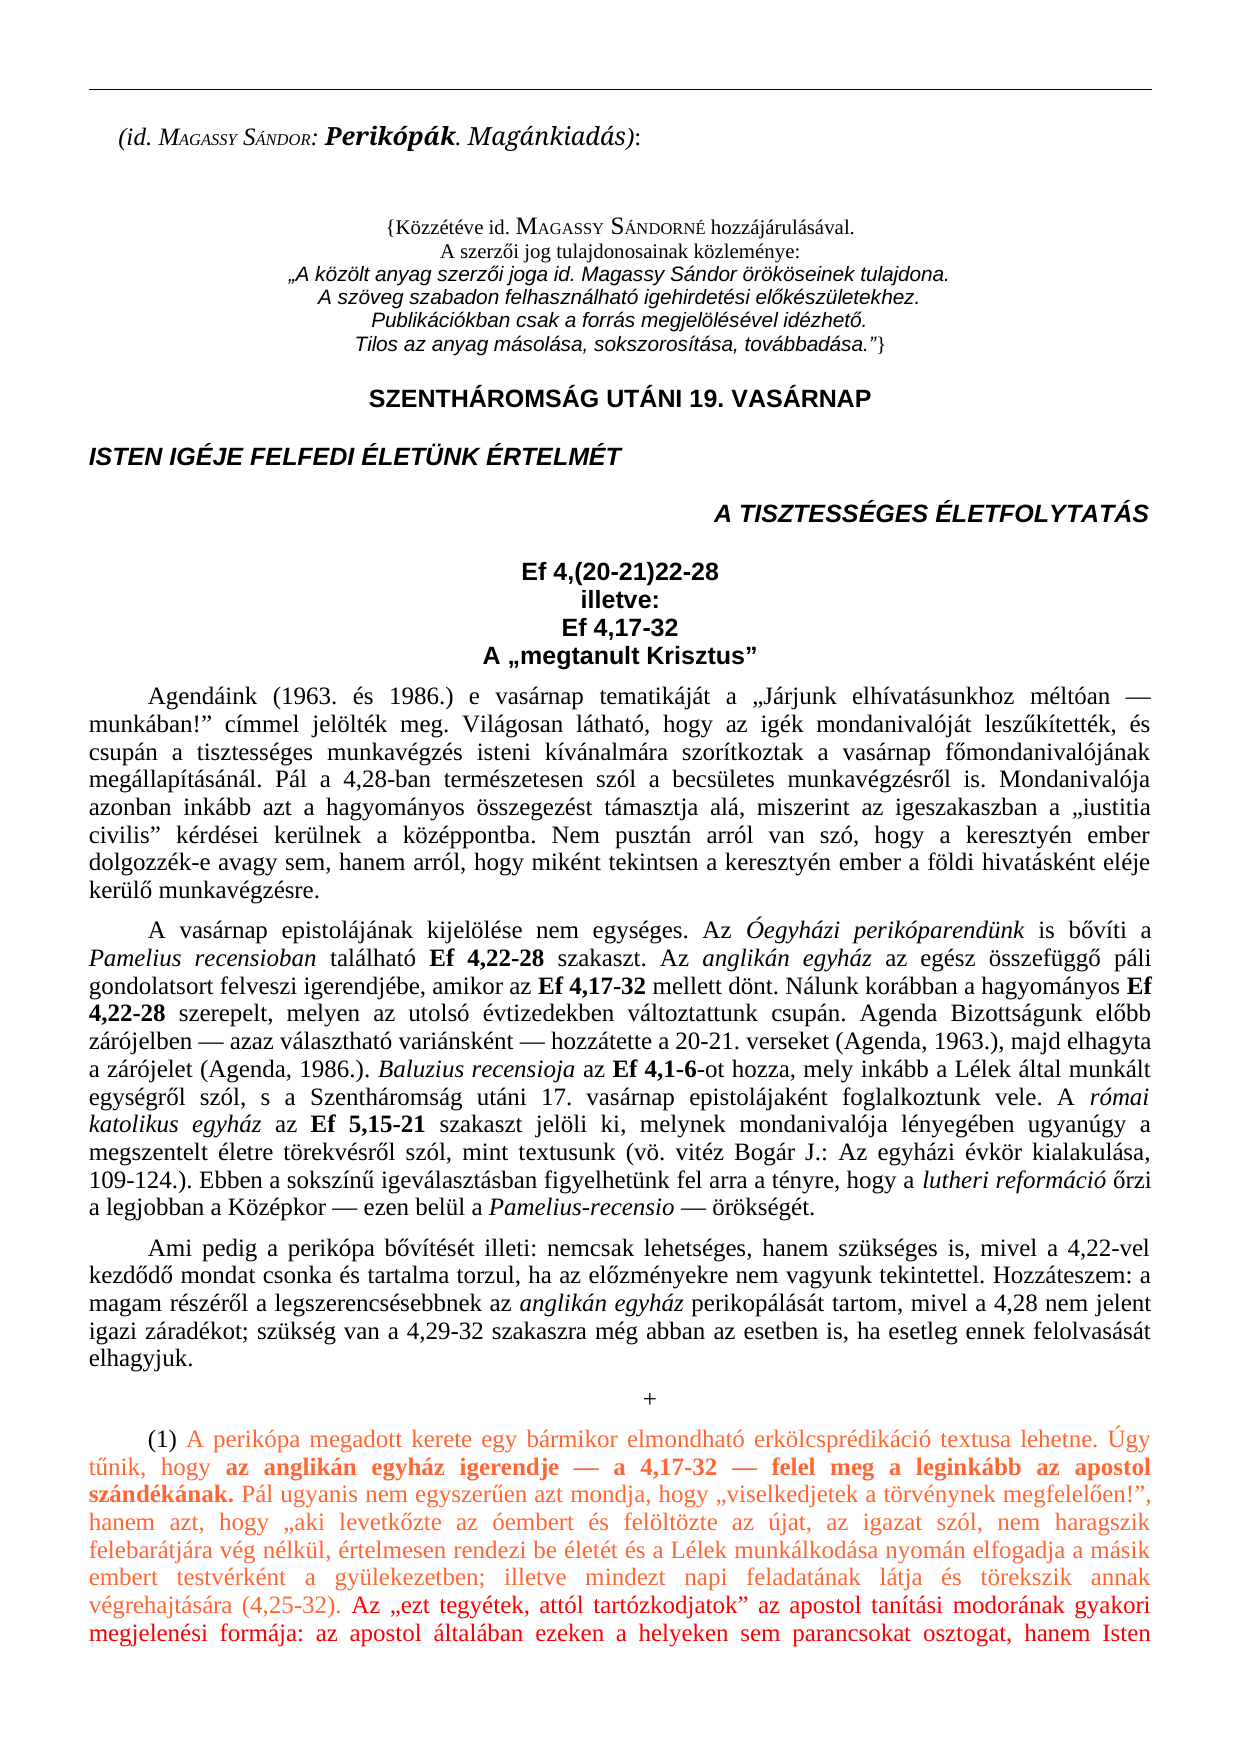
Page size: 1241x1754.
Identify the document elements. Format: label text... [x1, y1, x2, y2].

text + [88, 1385, 1152, 1412]
text Ef 4,(20-21)22-28 illetve: Ef 4,17-32 A „megtanult Krisztus” [88, 558, 1152, 670]
text (id. Magassy Sándor: Perikópák. Magánkiadás): [88, 90, 1152, 182]
text Agendáink (1963. és 1986.) e vasárnap tematikáját a „Járjunk elhívatásunkhoz méltóan ― munkában!” címmel jelölték meg. Világosan látható, hogy az igék mondanivalóját leszűkítették, és csupán a tisztességes munkavégzés isteni kívánalmára szorítkoztak a vasárnap főmondanivalójának megállapításánál. Pál a 4,28-ban természetesen szól a becsületes munkavégzésről is. Mondanivalója azonban inkább azt a hagyományos összegezést támasztja alá, miszerint az igeszakaszban a „iustitia civilis” kérdései kerülnek a középpontba. Nem pusztán arról van szó, hogy a keresztyén ember dolgozzék‑e avagy sem, hanem arról, hogy miként tekintsen a keresztyén ember a földi hivatásként eléje kerülő munkavégzésre. [88, 682, 1152, 904]
text ISTEN IGÉJE FELFEDI ÉLETÜNK ÉRTELMÉT [88, 443, 1152, 471]
text A vasárnap epistolájának kijelölése nem egységes. Az Óegyházi perikóparendünk is bővíti a Pamelius recensioban található Ef 4,22-28 szakaszt. Az anglikán egyház az egész összefüggő páli gondolatsort felveszi igerendjébe, amikor az Ef 4,17-32 mellett dönt. Nálunk korábban a hagyományos Ef 4,22-28 szerepelt, melyen az utolsó évtizedekben változtattunk csupán. Agenda Bizottságunk előbb zárójelben ― azaz választható variánsként ― hozzátette a 20-21. verseket (Agenda, 1963.), majd elhagyta a zárójelet (Agenda, 1986.). Baluzius recensioja az Ef 4,1-6-ot hozza, mely inkább a Lélek által munkált egységről szól, s a Szentháromság utáni 17. vasárnap epistolájaként foglalkoztunk vele. A római katolikus egyház az Ef 5,15-21 szakaszt jelöli ki, melynek mondanivalója lényegében ugyanúgy a megszentelt életre törekvésről szól, mint textusunk (vö. vitéz Bogár J.: Az egyházi évkör kialakulása, 109-124.). Ebben a sokszínű igeválasztásban figyelhetünk fel arra a tényre, hogy a lutheri reformáció őrzi a legjobban a Középkor ― ezen belül a Pamelius-recensio ― örökségét. [88, 916, 1152, 1221]
text SZENTHÁROMSÁG UTÁNI 19. VASÁRNAP [88, 385, 1152, 413]
text A TISZTESSÉGES ÉLETFOLYTATÁS [88, 500, 1152, 528]
text {Közzétéve id. Magassy Sándorné hozzájárulásával. A szerzői jog tulajdonosainak közleménye: „A közölt anyag szerzői joga id. Magassy Sándor örököseinek tulajdona. A szöveg szabadon felhasználható igehirdetési előkészületekhez. Publikációkban csak a forrás megjelölésével idézhető. Tilos az anyag másolása, sokszorosítása, továbbadása.”} [88, 212, 1152, 356]
text Ami pedig a perikópa bővítését illeti: nemcsak lehetséges, hanem szükséges is, mivel a 4,22-vel kezdődő mondat csonka és tartalma torzul, ha az előzményekre nem vagyunk tekintettel. Hozzáteszem: a magam részéről a legszerencsésebbnek az anglikán egyház perikopálását tartom, mivel a 4,28 nem jelent igazi záradékot; szükség van a 4,29-32 szakaszra még abban az esetben is, ha esetleg ennek felolvasását elhagyjuk. [88, 1234, 1152, 1372]
text (1) A perikópa megadott kerete egy bármikor elmondható erkölcsprédikáció textusa lehetne. Úgy tűnik, hogy az anglikán egyház igerendje ― a 4,17-32 ― felel meg a leginkább az apostol szándékának. Pál ugyanis nem egyszerűen azt mondja, hogy „viselkedjetek a törvénynek megfelelően!”, hanem azt, hogy „aki levetkőzte az óembert és felöltözte az újat, az igazat szól, nem haragszik felebarátjára vég nélkül, értelmesen rendezi be életét és a Lélek munkálkodása nyomán elfogadja a másik embert testvérként a gyülekezetben; illetve mindezt napi feladatának látja és törekszik annak végrehajtására (4,25-32). Az „ezt tegyétek, attól tartózkodjatok” az apostol tanítási modorának gyakori megjelenési formája: az apostol általában ezeken a helyeken sem parancsokat osztogat, hanem Isten [88, 1425, 1152, 1647]
